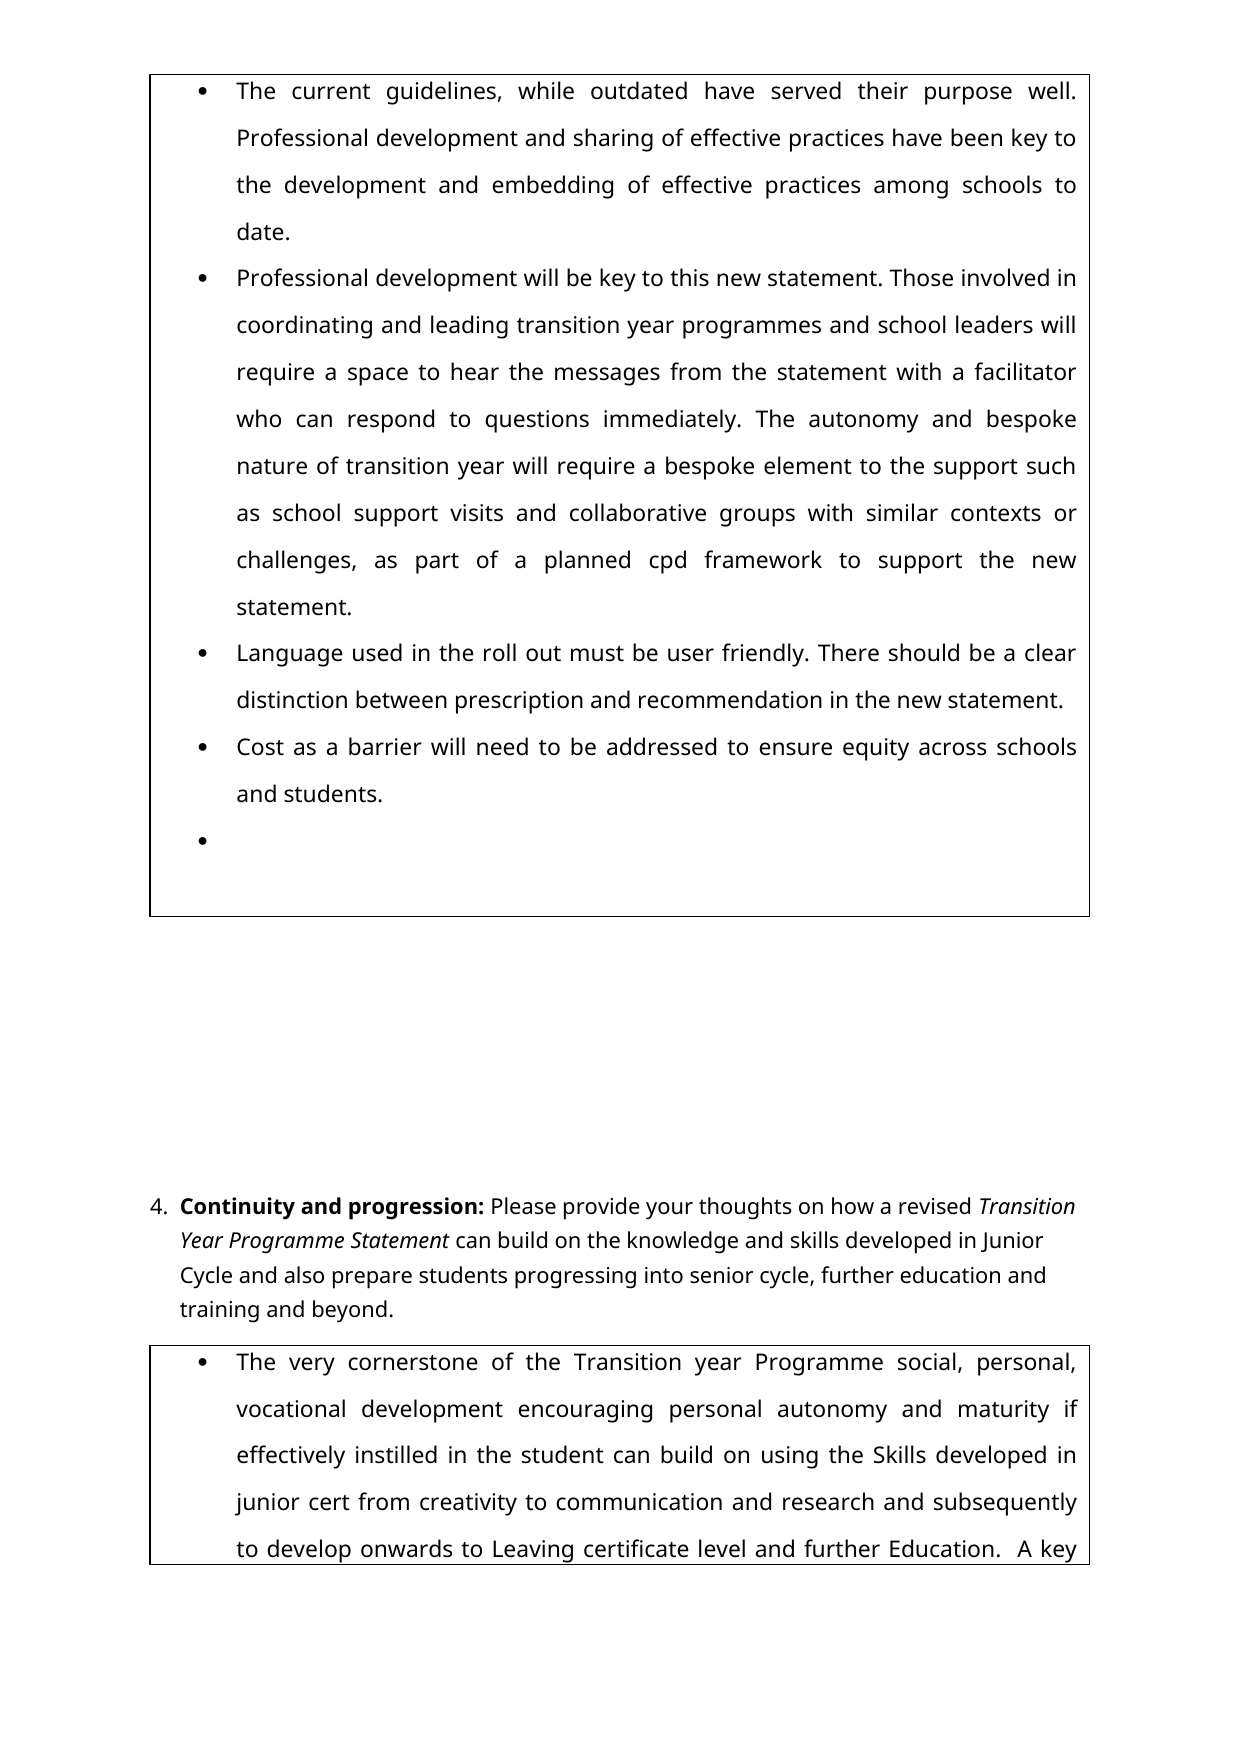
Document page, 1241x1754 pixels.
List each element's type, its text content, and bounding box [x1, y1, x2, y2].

list Continuity and progression: Please provide your thoughts on how a revised Transition Year Programme Statement can build on the knowledge and skills developed in Junior Cycle and also prepare students progressing into senior cycle, further education and training and beyond. [150, 1191, 1090, 1323]
table_header Student engagement and ownership is important. Students currently and in the future no matter what a new Transition Year Programme may look like need to buy into the Transition Year programme. This is where professional development is very important for teachers to look at different methods of empowering the students with respect to ownership transformational leadership. A new programme statement is timely and could in itself encourage effective practice in TY The current guidelines, while outdated have served their purpose well. Professional development and sharing of effective practices have been key to the development and embedding of effective practices among schools to date. Professional development will be key to this new statement. Those involved in coordinating and leading transition year programmes and school leaders will require a space to hear the messages from the statement with a facilitator who can respond to questions immediately. The autonomy and bespoke nature of transition year will require a bespoke element to the support such as school support visits and collaborative groups with similar contexts or challenges, as part of a planned cpd framework to support the new statement. Language used in the roll out must be user friendly. There should be a clear distinction between prescription and recommendation in the new statement. Cost as a barrier will need to be addressed to ensure equity across schools and students. [151, 75, 1089, 916]
table_header The very cornerstone of the Transition year Programme social, personal, vocational development encouraging personal autonomy and maturity if effectively instilled in the student can build on using the Skills developed in junior cert from creativity to communication and research and subsequently to develop onwards to Leaving certificate level and further Education. A key [151, 1346, 1089, 1564]
